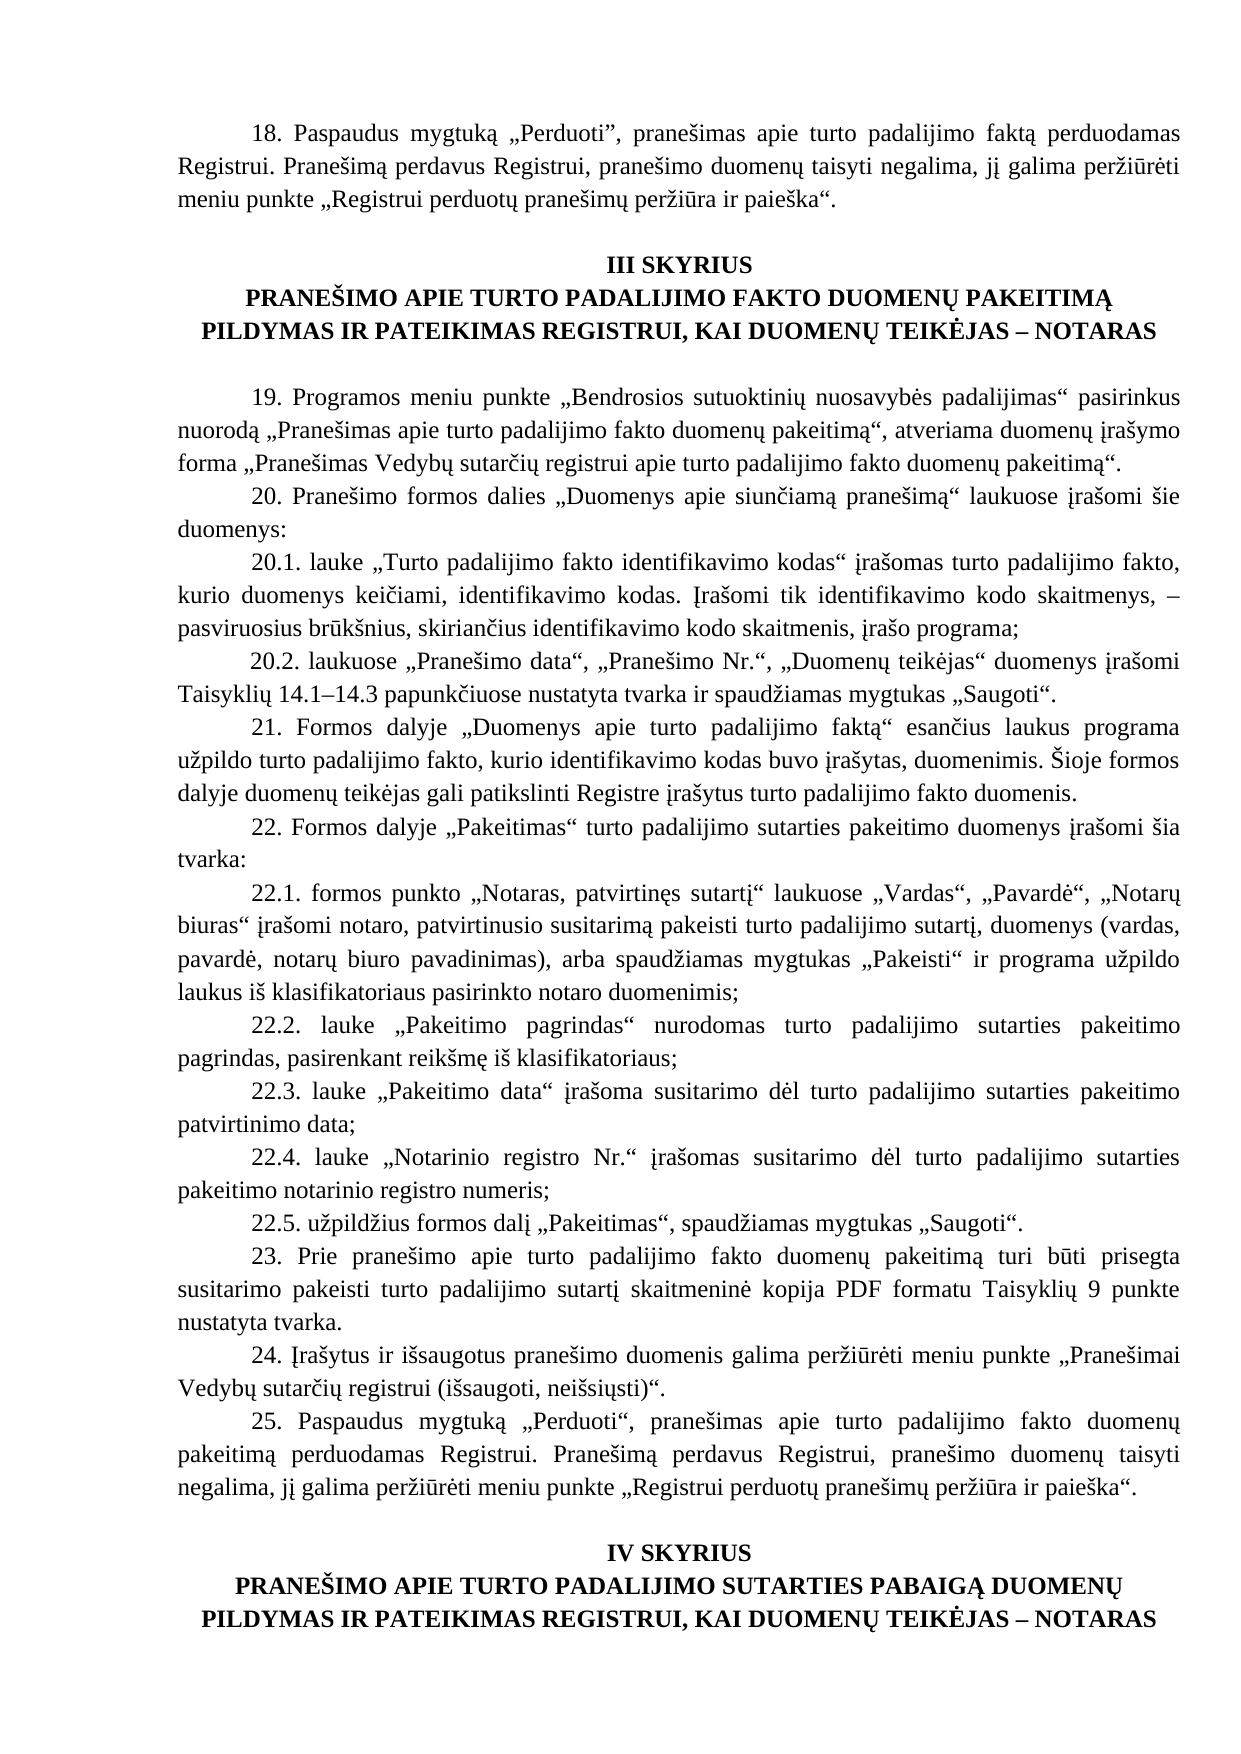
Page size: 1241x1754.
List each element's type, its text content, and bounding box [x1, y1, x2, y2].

text 22.3. lauke „Pakeitimo data“ įrašoma susitarimo dėl turto padalijimo sutarties pakeitimo patvirtinimo data; [177, 1076, 1181, 1137]
text 22. Formos dalyje „Pakeitimas“ turto padalijimo sutarties pakeitimo duomenys įrašomi šia tvarka: [177, 812, 1181, 873]
text Pranešimo apie turto padalijimo fakto duomenų pakeitimą PILDYMAS ir paTEIKIMAS REGISTRUI, KAi duomenų teikėjas – NOTARas [177, 283, 1181, 345]
text IV SKYRIUS [177, 1538, 1181, 1567]
text 20.1. lauke „Turto padalijimo fakto identifikavimo kodas“ įrašomas turto padalijimo fakto, kurio duomenys keičiami, identifikavimo kodas. Įrašomi tik identifikavimo kodo skaitmenys, – pasviruosius brūkšnius, skiriančius identifikavimo kodo skaitmenis, įrašo programa; [177, 547, 1181, 642]
text 24. Įrašytus ir išsaugotus pranešimo duomenis galima peržiūrėti meniu punkte „Pranešimai Vedybų sutarčių registrui (išsaugoti, neišsiųsti)“. [177, 1340, 1181, 1402]
text 21. Formos dalyje „Duomenys apie turto padalijimo faktą“ esančius laukus programa užpildo turto padalijimo fakto, kurio identifikavimo kodas buvo įrašytas, duomenimis. Šioje formos dalyje duomenų teikėjas gali patikslinti Registre įrašytus turto padalijimo fakto duomenis. [177, 712, 1181, 807]
text 22.2. lauke „Pakeitimo pagrindas“ nurodomas turto padalijimo sutarties pakeitimo pagrindas, pasirenkant reikšmę iš klasifikatoriaus; [177, 1010, 1181, 1071]
text 20. Pranešimo formos dalies „Duomenys apie siunčiamą pranešimą“ laukuose įrašomi šie duomenys: [177, 481, 1181, 543]
text 22.4. lauke „Notarinio registro Nr.“ įrašomas susitarimo dėl turto padalijimo sutarties pakeitimo notarinio registro numeris; [177, 1142, 1181, 1203]
text 25. Paspaudus mygtuką „Perduoti“, pranešimas apie turto padalijimo fakto duomenų pakeitimą perduodamas Registrui. Pranešimą perdavus Registrui, pranešimo duomenų taisyti negalima, jį galima peržiūrėti meniu punkte „Registrui perduotų pranešimų peržiūra ir paieška“. [177, 1406, 1181, 1501]
text 22.1. formos punkto „Notaras, patvirtinęs sutartį“ laukuose „Vardas“, „Pavardė“, „Notarų biuras“ įrašomi notaro, patvirtinusio susitarimą pakeisti turto padalijimo sutartį, duomenys (vardas, pavardė, notarų biuro pavadinimas), arba spaudžiamas mygtukas „Pakeisti“ ir programa užpildo laukus iš klasifikatoriaus pasirinkto notaro duomenimis; [177, 878, 1181, 1005]
text 22.5. užpildžius formos dalį „Pakeitimas“, spaudžiamas mygtukas „Saugoti“. [177, 1208, 1181, 1237]
text 19. Programos meniu punkte „Bendrosios sutuoktinių nuosavybės padalijimas“ pasirinkus nuorodą „Pranešimas apie turto padalijimo fakto duomenų pakeitimą“, atveriama duomenų įrašymo forma „Pranešimas Vedybų sutarčių registrui apie turto padalijimo fakto duomenų pakeitimą“. [177, 382, 1181, 477]
text 20.2. laukuose „Pranešimo data“, „Pranešimo Nr.“, „Duomenų teikėjas“ duomenys įrašomi Taisyklių 14.1–14.3 papunkčiuose nustatyta tvarka ir spaudžiamas mygtukas „Saugoti“. [177, 646, 1181, 708]
text 18. Paspaudus mygtuką „Perduoti”, pranešimas apie turto padalijimo faktą perduodamas Registrui. Pranešimą perdavus Registrui, pranešimo duomenų taisyti negalima, jį galima peržiūrėti meniu punkte „Registrui perduotų pranešimų peržiūra ir paieška“. [177, 118, 1181, 213]
text Pranešimo apie turto padalijimo SUTARTIES PABAIGĄ duomenų PILDYMAS ir paTEIKIMAS REGISTRUI, kai duomenų teikėjas – NOTARas [177, 1571, 1181, 1633]
text 23. Prie pranešimo apie turto padalijimo fakto duomenų pakeitimą turi būti prisegta susitarimo pakeisti turto padalijimo sutartį skaitmeninė kopija PDF formatu Taisyklių 9 punkte nustatyta tvarka. [177, 1241, 1181, 1336]
text III SKYRIUS [177, 250, 1181, 279]
